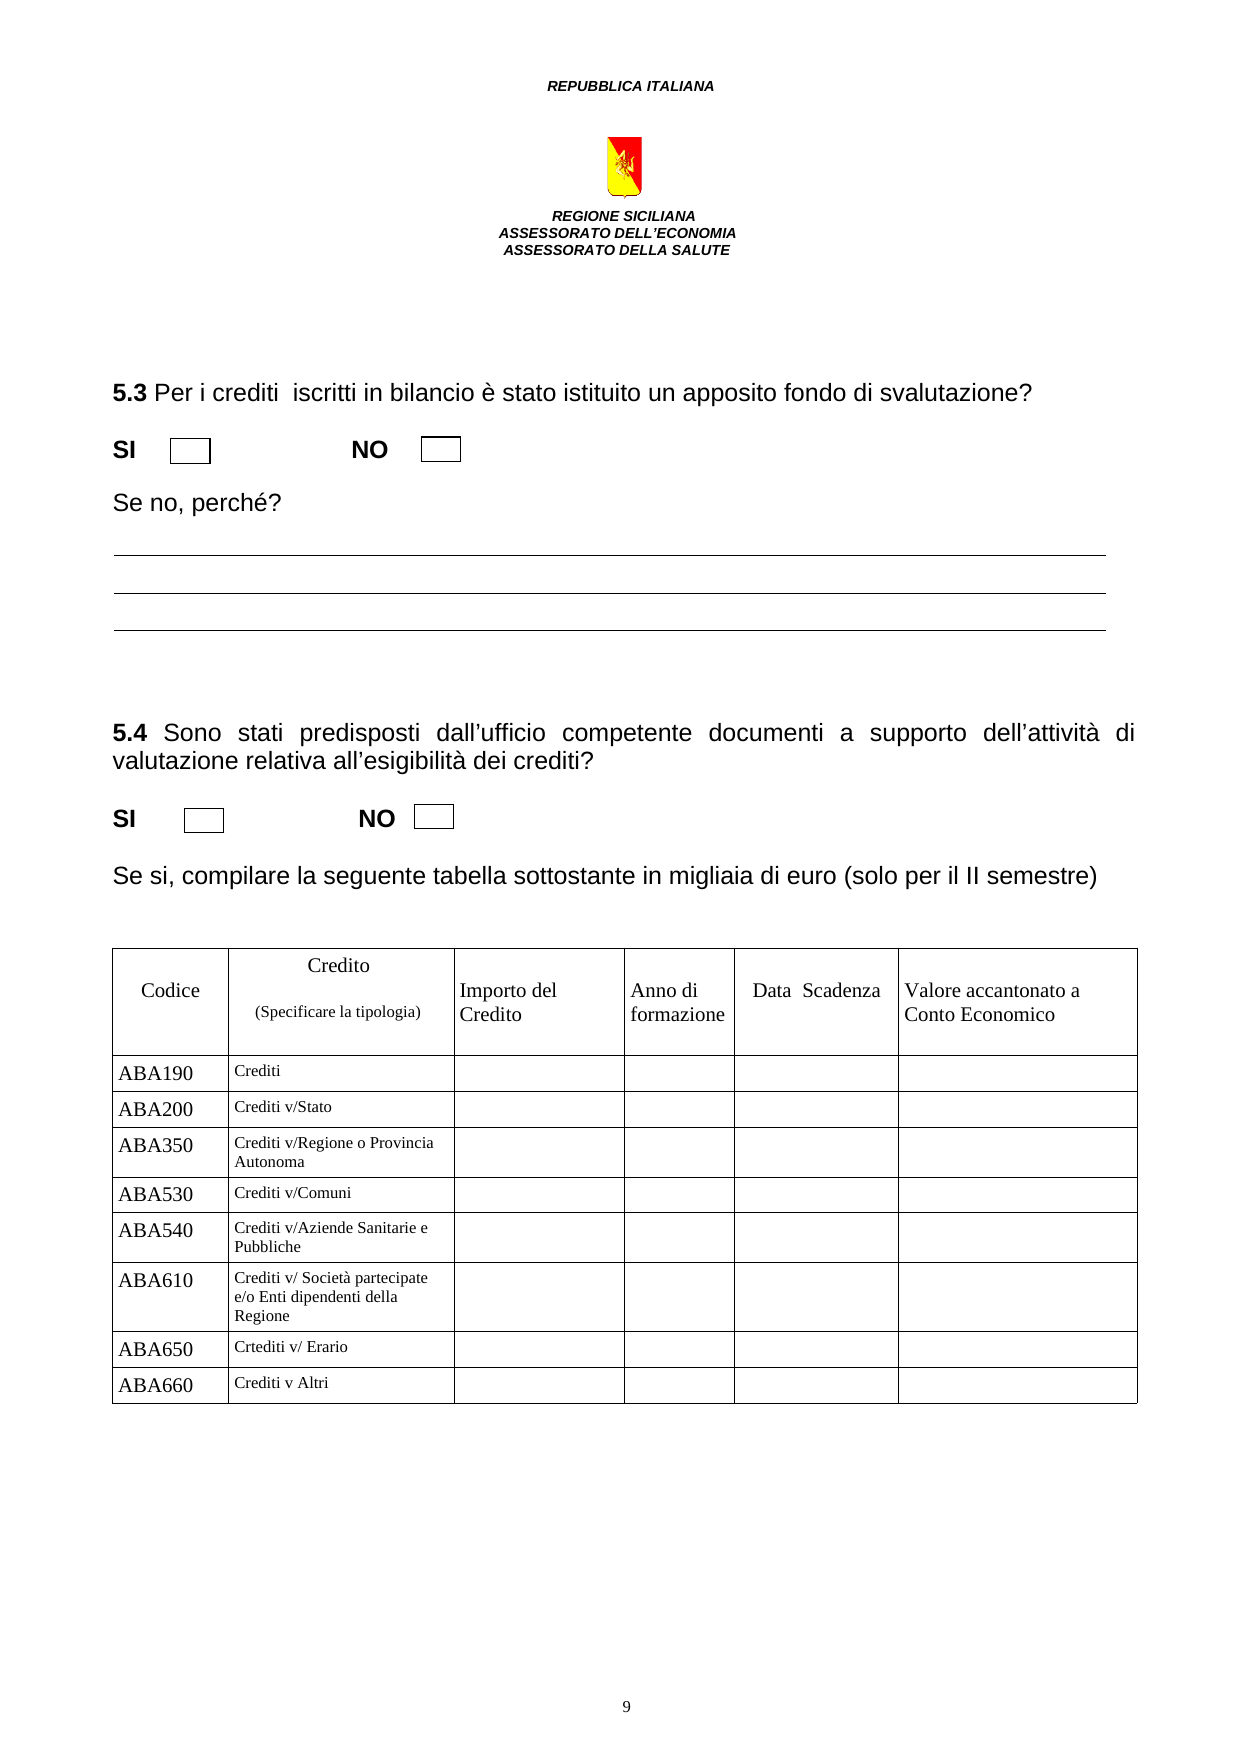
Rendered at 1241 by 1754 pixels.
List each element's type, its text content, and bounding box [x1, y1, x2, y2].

text SI NO [112, 804, 1137, 833]
table_cell [899, 1178, 1137, 1212]
table_cell Crediti v/Stato [229, 1092, 454, 1127]
table_header Data Scadenza [735, 949, 898, 1055]
table_cell [625, 1178, 734, 1212]
table_cell [899, 1128, 1137, 1177]
table_cell [625, 1056, 734, 1091]
table_cell ABA660 [113, 1368, 228, 1402]
table_cell Crediti v/Aziende Sanitarie e Pubbliche [229, 1213, 454, 1262]
table_cell [899, 1332, 1137, 1367]
table_cell [625, 1092, 734, 1127]
table_cell [735, 1056, 898, 1091]
table_cell Crediti [229, 1056, 454, 1091]
text 5.3 Per i crediti iscritti in bilancio è stato istituito un apposito fondo di svalutazione? [112, 378, 1137, 407]
table_cell ABA350 [113, 1128, 228, 1177]
table_header Codice [113, 949, 228, 1055]
table_cell ABA530 [113, 1178, 228, 1212]
table_cell [735, 1213, 898, 1262]
table_cell [455, 1368, 624, 1402]
table_header Credito (Specificare la tipologia) [229, 949, 454, 1055]
table_cell [899, 1263, 1137, 1331]
table_cell [625, 1368, 734, 1402]
table_cell ABA540 [113, 1213, 228, 1262]
table_header Importo del Credito [455, 949, 624, 1055]
table_cell [455, 1332, 624, 1367]
table_cell Crediti v/Comuni [229, 1178, 454, 1212]
table_cell [114, 594, 1106, 630]
table_cell ABA190 [113, 1056, 228, 1091]
table_cell [625, 1213, 734, 1262]
table_cell Crediti v/ Società partecipate e/o Enti dipendenti della Regione [229, 1263, 454, 1331]
table_cell [625, 1263, 734, 1331]
table_cell Crtediti v/ Erario [229, 1332, 454, 1367]
table_cell [114, 556, 1106, 592]
table_cell [899, 1056, 1137, 1091]
table_header Valore accantonato a Conto Economico [899, 949, 1137, 1055]
table_cell [899, 1213, 1137, 1262]
text Se no, perché? [112, 488, 1137, 517]
text SI NO [112, 435, 1137, 464]
table_cell [455, 1092, 624, 1127]
table_cell [735, 1128, 898, 1177]
table_header Anno di formazione [625, 949, 734, 1055]
table_cell ABA610 [113, 1263, 228, 1331]
table_cell [899, 1368, 1137, 1402]
table_cell ABA650 [113, 1332, 228, 1367]
table_cell [455, 1056, 624, 1091]
table_cell [899, 1092, 1137, 1127]
table_cell [735, 1092, 898, 1127]
table_cell [455, 1213, 624, 1262]
table_cell [735, 1332, 898, 1367]
table_cell [455, 1128, 624, 1177]
table_cell ABA200 [113, 1092, 228, 1127]
table_cell [625, 1128, 734, 1177]
table_cell [455, 1263, 624, 1331]
table_cell Crediti v/Regione o Provincia Autonoma [229, 1128, 454, 1177]
text Se si, compilare la seguente tabella sottostante in migliaia di euro (solo per il II semestre) [112, 861, 1137, 890]
text 5.4 Sono stati predisposti dall’ufficio competente documenti a supporto dell’attività di valutazione relativa all’esigibilità dei crediti? [112, 718, 1137, 775]
table_cell [455, 1178, 624, 1212]
table_cell Crediti v Altri [229, 1368, 454, 1402]
table_cell [735, 1178, 898, 1212]
table_cell [735, 1368, 898, 1402]
table_header [114, 517, 1106, 555]
picture [607, 137, 642, 199]
table_cell [735, 1263, 898, 1331]
table_cell [625, 1332, 734, 1367]
